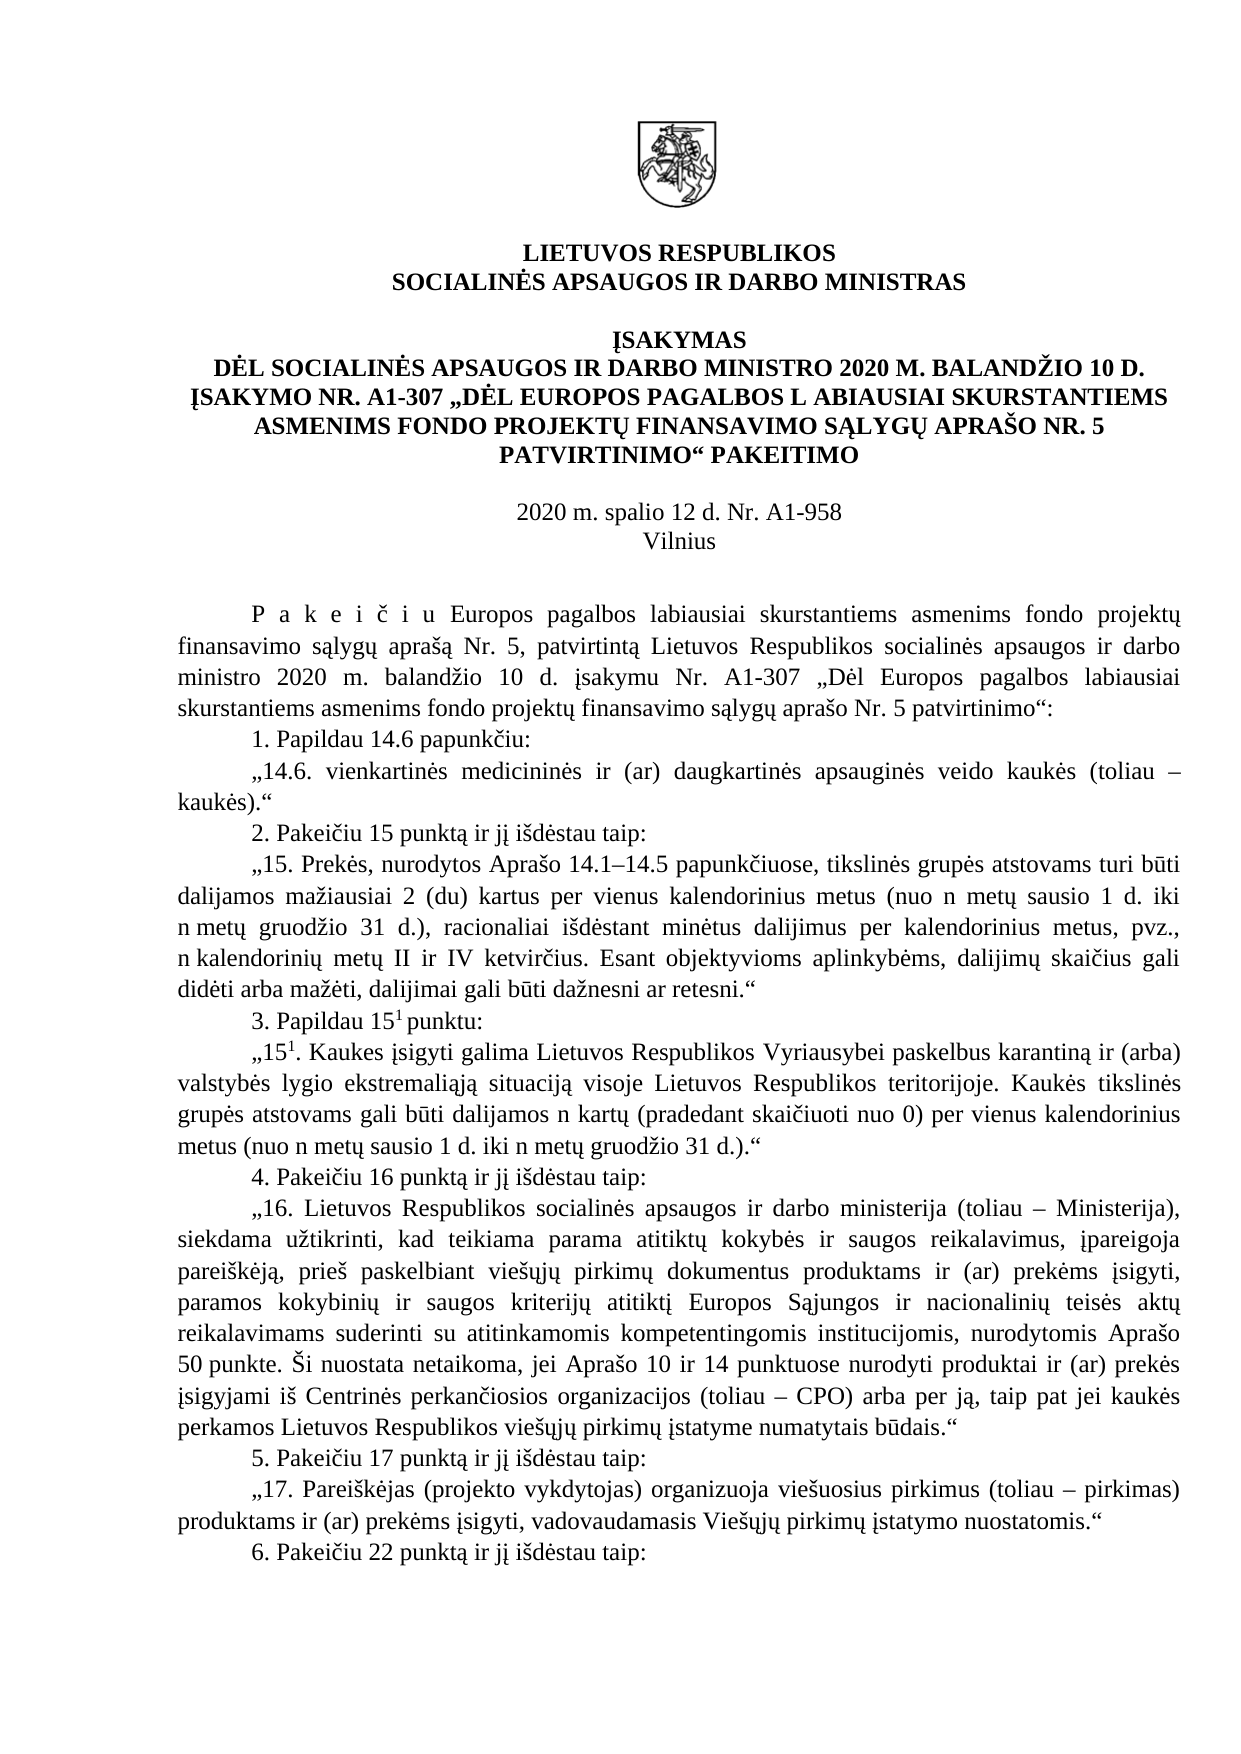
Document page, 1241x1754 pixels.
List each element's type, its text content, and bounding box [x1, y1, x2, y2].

text „151. Kaukes įsigyti galima Lietuvos Respublikos Vyriausybei paskelbus karantiną ir (arba) valstybės lygio ekstremaliąją situaciją visoje Lietuvos Respublikos teritorijoje. Kaukės tikslinės grupės atstovams gali būti dalijamos n kartų (pradedant skaičiuoti nuo 0) per vienus kalendorinius metus (nuo n metų sausio 1 d. iki n metų gruodžio 31 d.).“ [177, 1035, 1181, 1160]
text 6. Pakeičiu 22 punktą ir jį išdėstau taip: [177, 1535, 1181, 1567]
text 2. Pakeičiu 15 punktą ir jį išdėstau taip: [177, 817, 1181, 848]
text „17. Pareiškėjas (projekto vykdytojas) organizuoja viešuosius pirkimus (toliau – pirkimas) produktams ir (ar) prekėms įsigyti, vadovaudamasis Viešųjų pirkimų įstatymo nuostatomis.“ [177, 1473, 1181, 1535]
text Vilnius [177, 526, 1181, 555]
text 1. Papildau 14.6 papunkčiu: [177, 723, 1181, 754]
text 5. Pakeičiu 17 punktą ir jį išdėstau taip: [177, 1442, 1181, 1473]
text ĮSAKYMAS [177, 325, 1181, 353]
text „15. Prekės, nurodytos Aprašo 14.1–14.5 papunkčiuose, tikslinės grupės atstovams turi būti dalijamos mažiausiai 2 (du) kartus per vienus kalendorinius metus (nuo n metų sausio 1 d. iki n metų gruodžio 31 d.), racionaliai išdėstant minėtus dalijimus per kalendorinius metus, pvz., n kalendorinių metų II ir IV ketvirčius. Esant objektyvioms aplinkybėms, dalijimų skaičius gali didėti arba mažėti, dalijimai gali būti dažnesni ar retesni.“ [177, 848, 1181, 1004]
text 3. Papildau 151 punktu: [177, 1004, 1181, 1035]
text LIETUVOS RESPUBLIKOS [177, 238, 1181, 267]
text „16. Lietuvos Respublikos socialinės apsaugos ir darbo ministerija (toliau – Ministerija), siekdama užtikrinti, kad teikiama parama atitiktų kokybės ir saugos reikalavimus, įpareigoja pareiškėją, prieš paskelbiant viešųjų pirkimų dokumentus produktams ir (ar) prekėms įsigyti, paramos kokybinių ir saugos kriterijų atitiktį Europos Sąjungos ir nacionalinių teisės aktų reikalavimams suderinti su atitinkamomis kompetentingomis institucijomis, nurodytomis Aprašo 50 punkte. Ši nuostata netaikoma, jei Aprašo 10 ir 14 punktuose nurodyti produktai ir (ar) prekės įsigyjami iš Centrinės perkančiosios organizacijos (toliau – CPO) arba per ją, taip pat jei kaukės perkamos Lietuvos Respublikos viešųjų pirkimų įstatyme numatytais būdais.“ [177, 1192, 1181, 1442]
text DĖL SOCIALINĖS APSAUGOS IR DARBO MINISTRO 2020 M. BALANDŽIO 10 D. ĮSAKYMO NR. A1-307 „DĖL EUROPOS PAGALBOS L ABIAUSIAI SKURSTANTIEMS ASMENIMS FONDO PROJEKTŲ FINANSAVIMO SĄLYGŲ APRAŠO NR. 5 PATVIRTINIMO“ PAKEITIMO [177, 353, 1181, 468]
text 4. Pakeičiu 16 punktą ir jį išdėstau taip: [177, 1160, 1181, 1192]
text P a k e i č i u Europos pagalbos labiausiai skurstantiems asmenims fondo projektų finansavimo sąlygų aprašą Nr. 5, patvirtintą Lietuvos Respublikos socialinės apsaugos ir darbo ministro 2020 m. balandžio 10 d. įsakymu Nr. A1-307 „Dėl Europos pagalbos labiausiai skurstantiems asmenims fondo projektų finansavimo sąlygų aprašo Nr. 5 patvirtinimo“: [177, 598, 1181, 723]
text 2020 m. spalio 12 d. Nr. A1-958 [177, 497, 1181, 526]
text SOCIALINĖS APSAUGOS IR DARBO MINISTRAS [177, 267, 1181, 296]
text „14.6. vienkartinės medicininės ir (ar) daugkartinės apsauginės veido kaukės (toliau – kaukės).“ [177, 754, 1181, 817]
